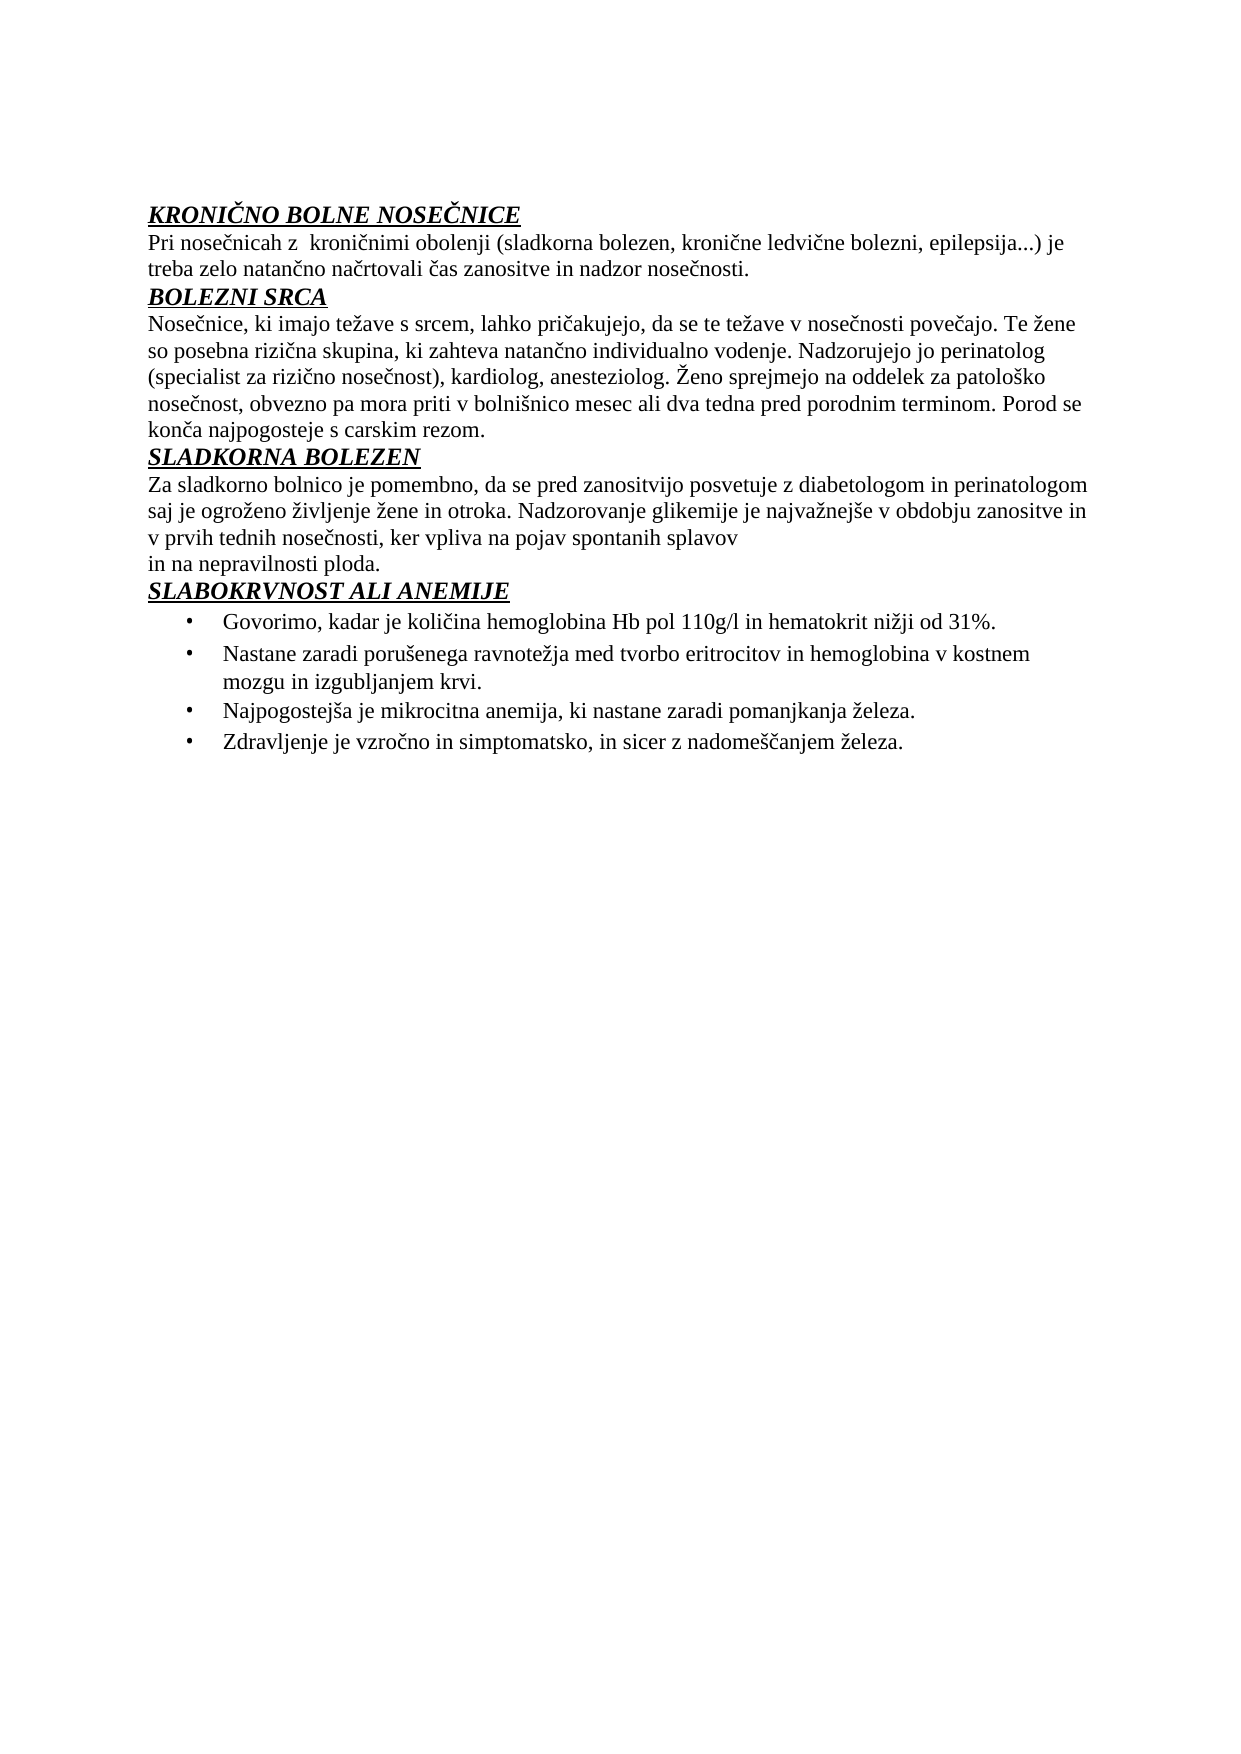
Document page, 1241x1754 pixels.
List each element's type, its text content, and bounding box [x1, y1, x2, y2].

text BOLEZNI SRCA [148, 282, 1093, 311]
text SLADKORNA BOLEZEN [148, 442, 1093, 471]
text in na nepravilnosti ploda. [148, 550, 1093, 576]
text KRONIČNO BOLNE NOSEČNICE [148, 200, 1093, 229]
text Pri nosečnicah z kroničnimi obolenji (sladkorna bolezen, kronične ledvične bolezni, epilepsija...) je treba zelo natančno načrtovali čas zanositve in nadzor nosečnosti. [148, 229, 1093, 282]
text Nosečnice, ki imajo težave s srcem, lahko pričakujejo, da se te težave v nosečnosti povečajo. Te žene so posebna rizična skupina, ki zahteva natančno individualno vodenje. Nadzorujejo jo perinatolog (specialist za rizično nosečnost), kardiolog, anesteziolog. Ženo sprejmejo na oddelek za patološko nosečnost, obvezno pa mora priti v bolnišnico mesec ali dva tedna pred porodnim terminom. Porod se konča najpogosteje s carskim rezom. [148, 311, 1093, 442]
list Nastane zaradi porušenega ravnotežja med tvorbo eritrocitov in hemoglobina v kostnem mozgu in izgubljanjem krvi. [185, 636, 1093, 694]
list Najpogostejša je mikrocitna anemija, ki nastane zaradi pomanjkanja železa. [185, 694, 1093, 725]
text Za sladkorno bolnico je pomembno, da se pred zanositvijo posvetuje z diabetologom in perinatologom saj je ogroženo življenje žene in otroka. Nadzorovanje glikemije je najvažnejše v obdobju zanositve in v prvih tednih nosečnosti, ker vpliva na pojav spontanih splavov [148, 471, 1093, 550]
list Zdravljenje je vzročno in simptomatsko, in sicer z nadomeščanjem železa. [185, 725, 1093, 757]
text SLABOKRVNOST ALI ANEMIJE [148, 576, 1093, 605]
list Govorimo, kadar je količina hemoglobina Hb pol 110g/l in hematokrit nižji od 31%. [185, 605, 1093, 636]
